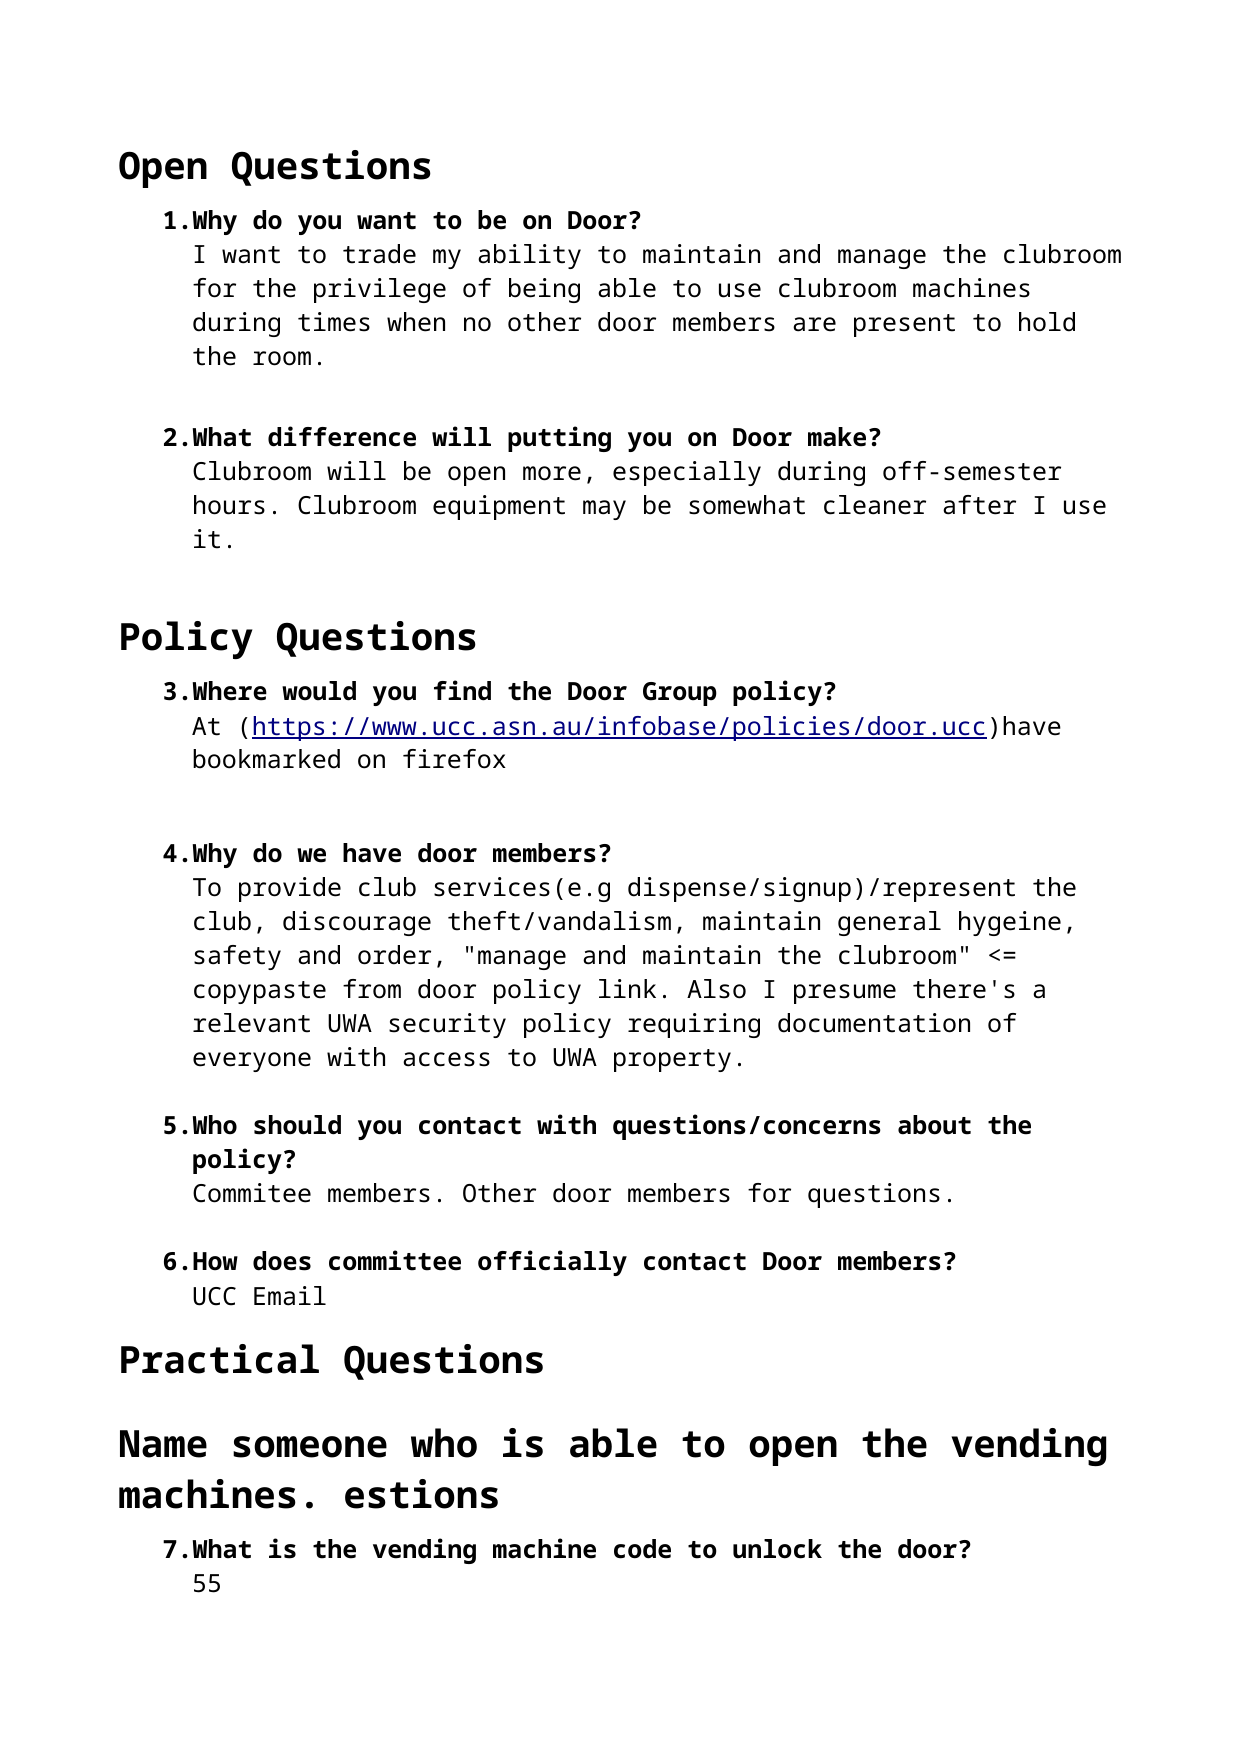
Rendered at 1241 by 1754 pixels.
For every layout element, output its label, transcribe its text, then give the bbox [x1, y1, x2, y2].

list Clubroom will be open more, especially during off-semester hours. Clubroom equipment may be somewhat cleaner after I use it. [162, 453, 1122, 556]
list Why do you want to be on Door? [162, 202, 1122, 237]
subtitle Open Questions [118, 139, 1122, 190]
text At (https://www.ucc.asn.au/infobase/policies/door.ucc)have bookmarked on firefox [118, 708, 1122, 776]
subtitle Practical Questions [118, 1333, 1122, 1384]
list To provide club services(e.g dispense/signup)/represent the club, discourage theft/vandalism, maintain general hygeine, safety and order, "manage and maintain the clubroom" <= copypaste from door policy link. Also I presume there's a relevant UWA security policy requiring documentation of everyone with access to UWA property. [162, 869, 1122, 1074]
list What difference will putting you on Door make? [162, 419, 1122, 453]
list Why do we have door members? [162, 835, 1122, 869]
subtitle Name someone who is able to open the vending machines. estions [118, 1417, 1122, 1519]
list How does committee officially contact Door members? [162, 1244, 1122, 1278]
list What is the vending machine code to unlock the door? [162, 1532, 1122, 1566]
list Commitee members. Other door members for questions. [162, 1176, 1122, 1210]
subtitle Policy Questions [118, 611, 1122, 662]
list Who should you contact with questions/concerns about the policy? [162, 1108, 1122, 1176]
list I want to trade my ability to maintain and manage the clubroom for the privilege of being able to use clubroom machines during times when no other door members are present to hold the room. [162, 237, 1122, 373]
list 55 [162, 1566, 1122, 1600]
list Where would you find the Door Group policy? [162, 674, 1122, 708]
list UCC Email [162, 1278, 1122, 1312]
